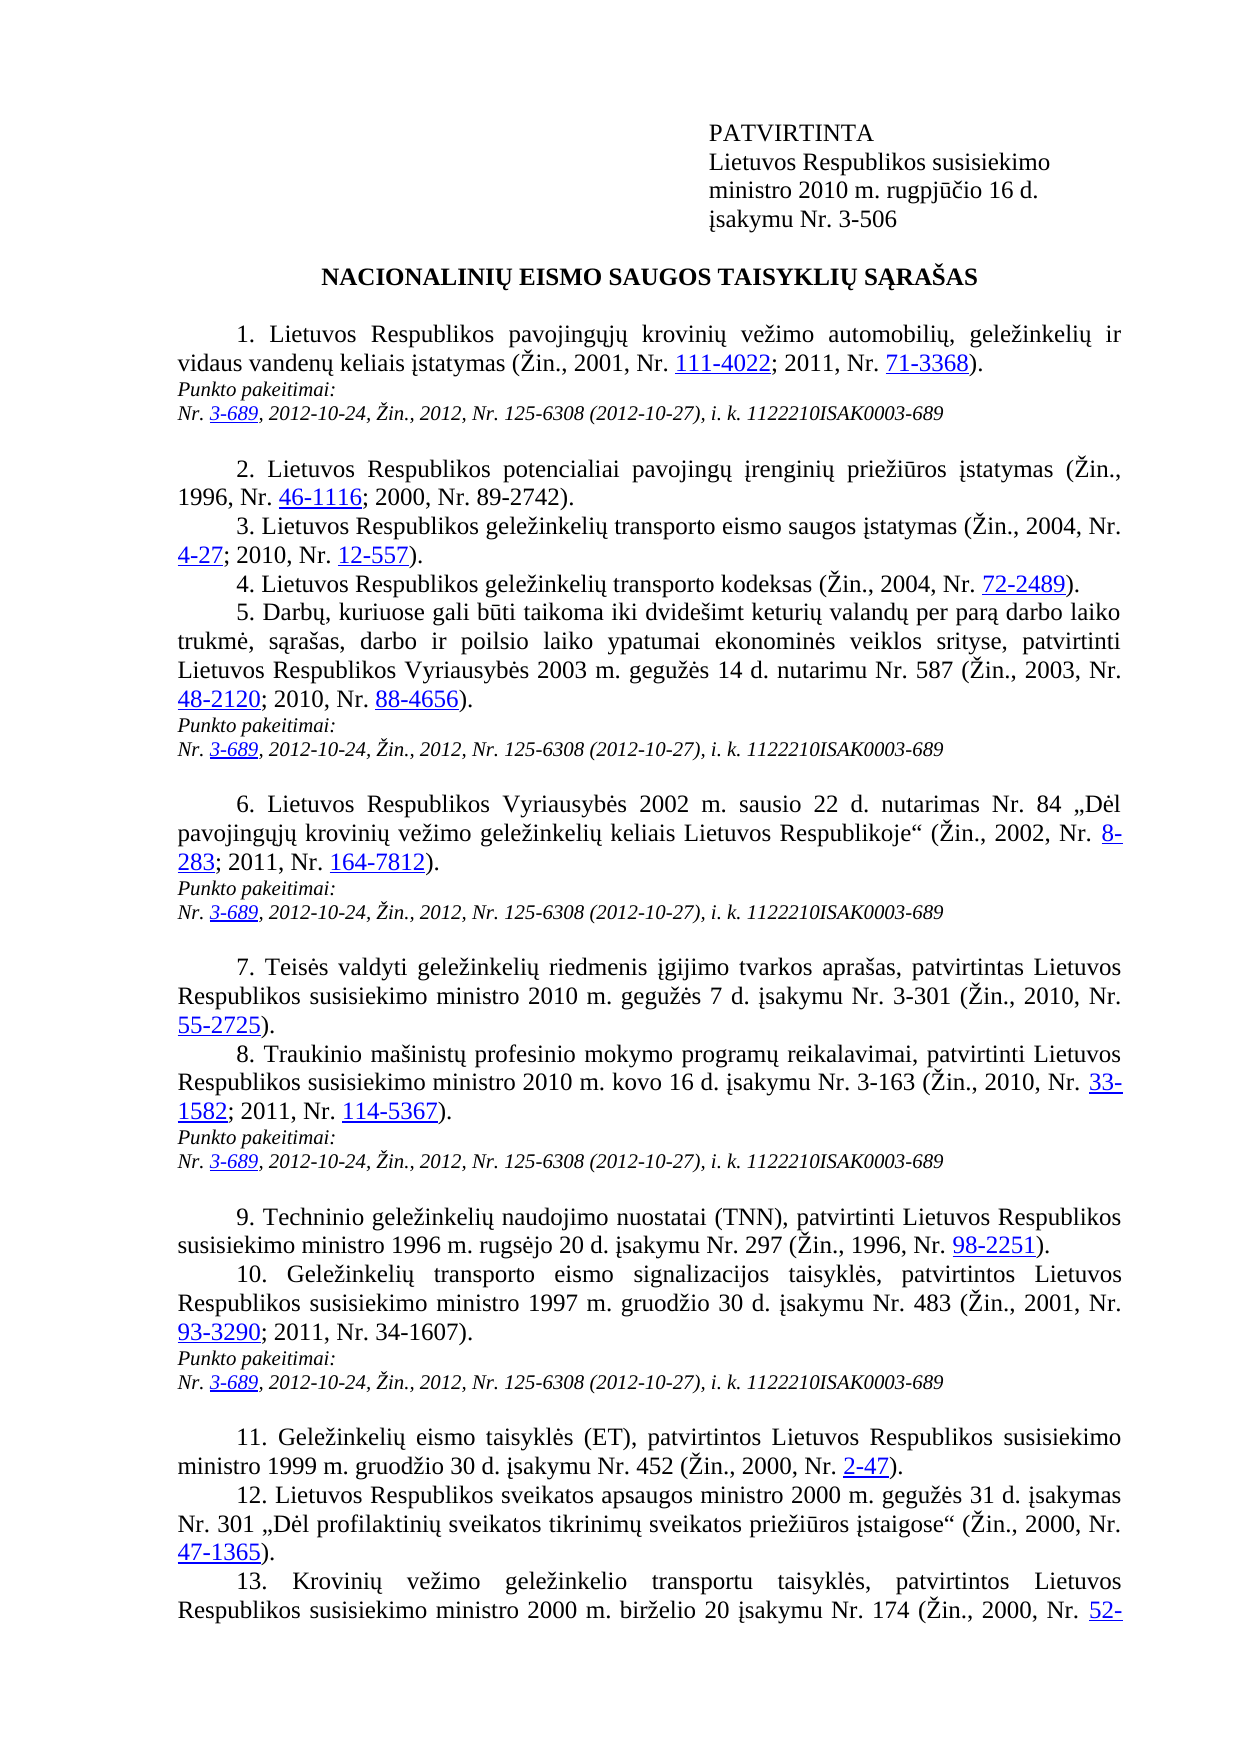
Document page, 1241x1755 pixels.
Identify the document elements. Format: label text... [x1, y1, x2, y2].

text 1. Lietuvos Respublikos pavojingųjų krovinių vežimo automobilių, geležinkelių ir vidaus vandenų keliais įstatymas (Žin., 2001, Nr. 111-4022; 2011, Nr. 71-3368). [177, 319, 1122, 377]
text PATVIRTINTA [177, 118, 1122, 147]
text 8. Traukinio mašinistų profesinio mokymo programų reikalavimai, patvirtinti Lietuvos Respublikos susisiekimo ministro 2010 m. kovo 16 d. įsakymu Nr. 3-163 (Žin., 2010, Nr. 33-1582; 2011, Nr. 114-5367). [177, 1039, 1122, 1125]
text Nr. 3-689, 2012-10-24, Žin., 2012, Nr. 125-6308 (2012-10-27), i. k. 1122210ISAK0003-689 [177, 1149, 1122, 1173]
text 4. Lietuvos Respublikos geležinkelių transporto kodeksas (Žin., 2004, Nr. 72-2489). [177, 569, 1122, 597]
text Nr. 3-689, 2012-10-24, Žin., 2012, Nr. 125-6308 (2012-10-27), i. k. 1122210ISAK0003-689 [177, 401, 1122, 425]
text NACIONALINIŲ EISMO SAUGOS TAISYKLIŲ SĄRAŠAS [177, 262, 1122, 291]
text 11. Geležinkelių eismo taisyklės (ET), patvirtintos Lietuvos Respublikos susisiekimo ministro 1999 m. gruodžio 30 d. įsakymu Nr. 452 (Žin., 2000, Nr. 2-47). [177, 1422, 1122, 1480]
text Punkto pakeitimai: [177, 876, 1122, 900]
text Punkto pakeitimai: [177, 712, 1122, 737]
text 2. Lietuvos Respublikos potencialiai pavojingų įrenginių priežiūros įstatymas (Žin., 1996, Nr. 46-1116; 2000, Nr. 89-2742). [177, 454, 1122, 511]
text 6. Lietuvos Respublikos Vyriausybės 2002 m. sausio 22 d. nutarimas Nr. 84 „Dėl pavojingųjų krovinių vežimo geležinkelių keliais Lietuvos Respublikoje“ (Žin., 2002, Nr. 8-283; 2011, Nr. 164-7812). [177, 789, 1122, 876]
text Punkto pakeitimai: [177, 1125, 1122, 1149]
text Punkto pakeitimai: [177, 1346, 1122, 1370]
text 3. Lietuvos Respublikos geležinkelių transporto eismo saugos įstatymas (Žin., 2004, Nr. 4-27; 2010, Nr. 12-557). [177, 511, 1122, 569]
text 13. Krovinių vežimo geležinkelio transportu taisyklės, patvirtintos Lietuvos Respublikos susisiekimo ministro 2000 m. birželio 20 įsakymu Nr. 174 (Žin., 2000, Nr. 52- [177, 1566, 1122, 1624]
text įsakymu Nr. 3-506 [177, 204, 1122, 233]
text 10. Geležinkelių transporto eismo signalizacijos taisyklės, patvirtintos Lietuvos Respublikos susisiekimo ministro 1997 m. gruodžio 30 d. įsakymu Nr. 483 (Žin., 2001, Nr. 93-3290; 2011, Nr. 34-1607). [177, 1259, 1122, 1346]
text ministro 2010 m. rugpjūčio 16 d. [177, 176, 1122, 204]
text 9. Techninio geležinkelių naudojimo nuostatai (TNN), patvirtinti Lietuvos Respublikos susisiekimo ministro 1996 m. rugsėjo 20 d. įsakymu Nr. 297 (Žin., 1996, Nr. 98-2251). [177, 1202, 1122, 1259]
text 5. Darbų, kuriuose gali būti taikoma iki dvidešimt keturių valandų per parą darbo laiko trukmė, sąrašas, darbo ir poilsio laiko ypatumai ekonominės veiklos srityse, patvirtinti Lietuvos Respublikos Vyriausybės 2003 m. gegužės 14 d. nutarimu Nr. 587 (Žin., 2003, Nr. 48-2120; 2010, Nr. 88-4656). [177, 597, 1122, 712]
text Nr. 3-689, 2012-10-24, Žin., 2012, Nr. 125-6308 (2012-10-27), i. k. 1122210ISAK0003-689 [177, 900, 1122, 924]
text 7. Teisės valdyti geležinkelių riedmenis įgijimo tvarkos aprašas, patvirtintas Lietuvos Respublikos susisiekimo ministro 2010 m. gegužės 7 d. įsakymu Nr. 3-301 (Žin., 2010, Nr. 55-2725). [177, 952, 1122, 1039]
text Nr. 3-689, 2012-10-24, Žin., 2012, Nr. 125-6308 (2012-10-27), i. k. 1122210ISAK0003-689 [177, 737, 1122, 761]
text Nr. 3-689, 2012-10-24, Žin., 2012, Nr. 125-6308 (2012-10-27), i. k. 1122210ISAK0003-689 [177, 1370, 1122, 1394]
text 12. Lietuvos Respublikos sveikatos apsaugos ministro 2000 m. gegužės 31 d. įsakymas Nr. 301 „Dėl profilaktinių sveikatos tikrinimų sveikatos priežiūros įstaigose“ (Žin., 2000, Nr. 47-1365). [177, 1480, 1122, 1566]
text Lietuvos Respublikos susisiekimo [177, 147, 1122, 176]
text Punkto pakeitimai: [177, 377, 1122, 401]
